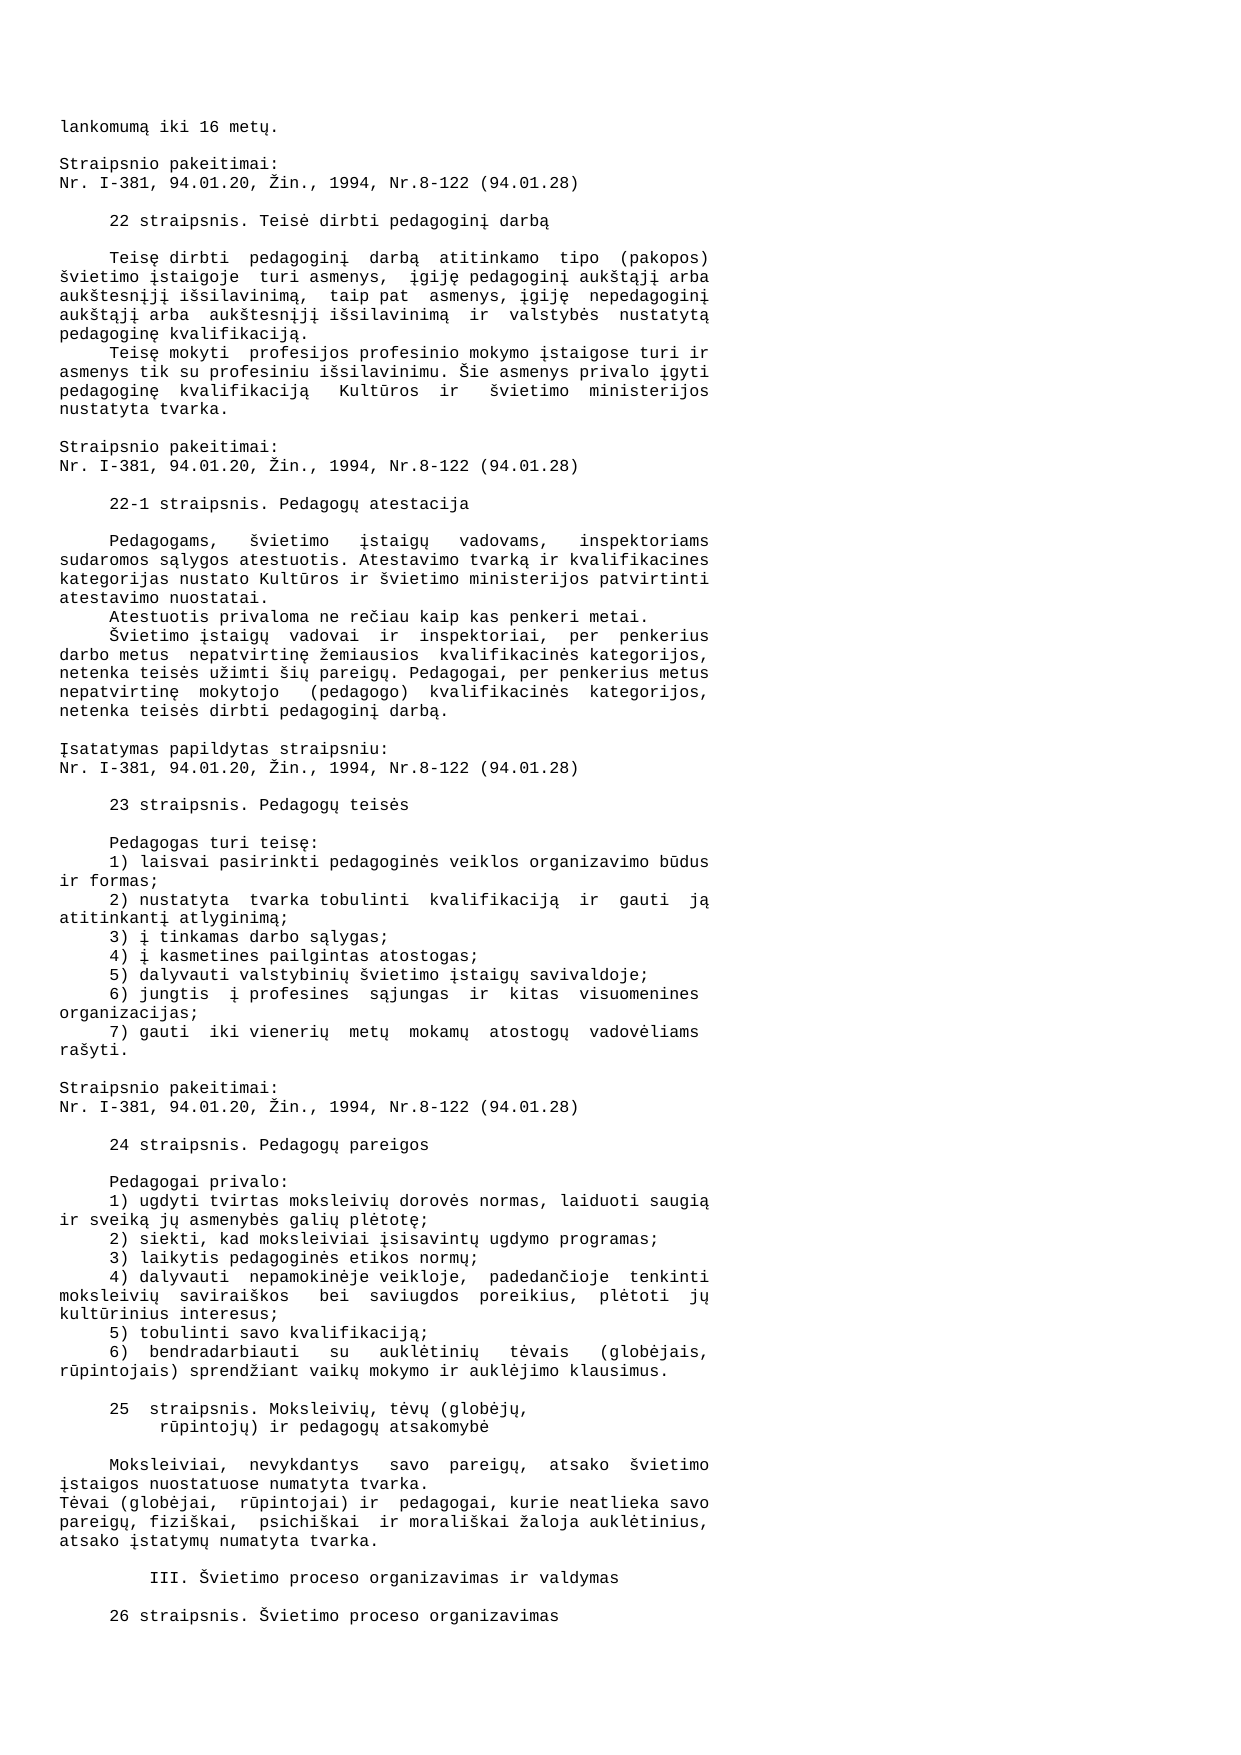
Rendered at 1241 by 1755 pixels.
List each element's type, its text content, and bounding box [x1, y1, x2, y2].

text organizacijas; [59, 1004, 1122, 1023]
text 6) jungtis į profesines sąjungas ir kitas visuomenines [59, 985, 1122, 1004]
text pedagoginę kvalifikaciją Kultūros ir švietimo ministerijos [59, 382, 1122, 401]
text Tėvai (globėjai, rūpintojai) ir pedagogai, kurie neatlieka savo [59, 1494, 1122, 1513]
text rašyti. [59, 1042, 1122, 1061]
text rūpintojų) ir pedagogų atsakomybė [59, 1419, 1122, 1438]
text 2) siekti, kad moksleiviai įsisavintų ugdymo programas; [59, 1231, 1122, 1249]
text atestavimo nuostatai. [59, 589, 1122, 608]
text moksleivių saviraiškos bei saviugdos poreikius, plėtoti jų [59, 1287, 1122, 1306]
text sudaromos sąlygos atestuotis. Atestavimo tvarką ir kvalifikacines [59, 552, 1122, 571]
text Įsatatymas papildytas straipsniu: [59, 740, 1122, 759]
text Straipsnio pakeitimai: [59, 1080, 1122, 1098]
text 3) laikytis pedagoginės etikos normų; [59, 1249, 1122, 1268]
text 1) laisvai pasirinkti pedagoginės veiklos organizavimo būdus [59, 853, 1122, 872]
text 1) ugdyti tvirtas moksleivių dorovės normas, laiduoti saugią [59, 1193, 1122, 1212]
text 23 straipsnis. Pedagogų teisės [59, 797, 1122, 816]
text Pedagogams, švietimo įstaigų vadovams, inspektoriams [59, 533, 1122, 552]
text 25 straipsnis. Moksleivių, tėvų (globėjų, [59, 1400, 1122, 1419]
text Straipsnio pakeitimai: [59, 439, 1122, 457]
text 4) į kasmetines pailgintas atostogas; [59, 948, 1122, 967]
text 7) gauti iki vienerių metų mokamų atostogų vadovėliams [59, 1023, 1122, 1042]
text pareigų, fiziškai, psichiškai ir morališkai žaloja auklėtinius, [59, 1513, 1122, 1532]
text aukštesnįjį išsilavinimą, taip pat asmenys, įgiję nepedagoginį [59, 288, 1122, 307]
text Moksleiviai, nevykdantys savo pareigų, atsako švietimo [59, 1457, 1122, 1476]
text ir sveiką jų asmenybės galių plėtotę; [59, 1212, 1122, 1231]
text 26 straipsnis. Švietimo proceso organizavimas [59, 1608, 1122, 1626]
text įstaigos nuostatuose numatyta tvarka. [59, 1476, 1122, 1494]
text 5) tobulinti savo kvalifikaciją; [59, 1325, 1122, 1344]
text 24 straipsnis. Pedagogų pareigos [59, 1136, 1122, 1155]
text Teisę dirbti pedagoginį darbą atitinkamo tipo (pakopos) [59, 250, 1122, 269]
text 2) nustatyta tvarka tobulinti kvalifikaciją ir gauti ją [59, 891, 1122, 910]
text darbo metus nepatvirtinę žemiausios kvalifikacinės kategorijos, [59, 646, 1122, 665]
text 5) dalyvauti valstybinių švietimo įstaigų savivaldoje; [59, 967, 1122, 985]
text Pedagogas turi teisę: [59, 834, 1122, 853]
text 22-1 straipsnis. Pedagogų atestacija [59, 495, 1122, 514]
text aukštąjį arba aukštesnįjį išsilavinimą ir valstybės nustatytą [59, 307, 1122, 326]
text pedagoginę kvalifikaciją. [59, 326, 1122, 344]
text Pedagogai privalo: [59, 1174, 1122, 1193]
text kultūrinius interesus; [59, 1306, 1122, 1325]
text 3) į tinkamas darbo sąlygas; [59, 929, 1122, 948]
text Teisę mokyti profesijos profesinio mokymo įstaigose turi ir [59, 344, 1122, 363]
text asmenys tik su profesiniu išsilavinimu. Šie asmenys privalo įgyti [59, 363, 1122, 382]
text 6) bendradarbiauti su auklėtinių tėvais (globėjais, [59, 1344, 1122, 1362]
text Nr. I-381, 94.01.20, Žin., 1994, Nr.8-122 (94.01.28) [59, 175, 1122, 193]
text 22 straipsnis. Teisė dirbti pedagoginį darbą [59, 212, 1122, 231]
text Nr. I-381, 94.01.20, Žin., 1994, Nr.8-122 (94.01.28) [59, 759, 1122, 778]
text 4) dalyvauti nepamokinėje veikloje, padedančioje tenkinti [59, 1268, 1122, 1287]
text lankomumą iki 16 metų. [59, 118, 1122, 137]
text Atestuotis privaloma ne rečiau kaip kas penkeri metai. [59, 608, 1122, 627]
text nepatvirtinę mokytojo (pedagogo) kvalifikacinės kategorijos, [59, 684, 1122, 703]
text Nr. I-381, 94.01.20, Žin., 1994, Nr.8-122 (94.01.28) [59, 1098, 1122, 1117]
text Straipsnio pakeitimai: [59, 156, 1122, 175]
text Nr. I-381, 94.01.20, Žin., 1994, Nr.8-122 (94.01.28) [59, 457, 1122, 476]
text rūpintojais) sprendžiant vaikų mokymo ir auklėjimo klausimus. [59, 1362, 1122, 1381]
text švietimo įstaigoje turi asmenys, įgiję pedagoginį aukštąjį arba [59, 269, 1122, 288]
text atsako įstatymų numatyta tvarka. [59, 1532, 1122, 1551]
text Švietimo įstaigų vadovai ir inspektoriai, per penkerius [59, 627, 1122, 646]
text III. Švietimo proceso organizavimas ir valdymas [59, 1570, 1122, 1589]
text kategorijas nustato Kultūros ir švietimo ministerijos patvirtinti [59, 571, 1122, 589]
text netenka teisės dirbti pedagoginį darbą. [59, 703, 1122, 721]
text ir formas; [59, 872, 1122, 891]
text netenka teisės užimti šių pareigų. Pedagogai, per penkerius metus [59, 665, 1122, 684]
text nustatyta tvarka. [59, 401, 1122, 420]
text atitinkantį atlyginimą; [59, 910, 1122, 929]
